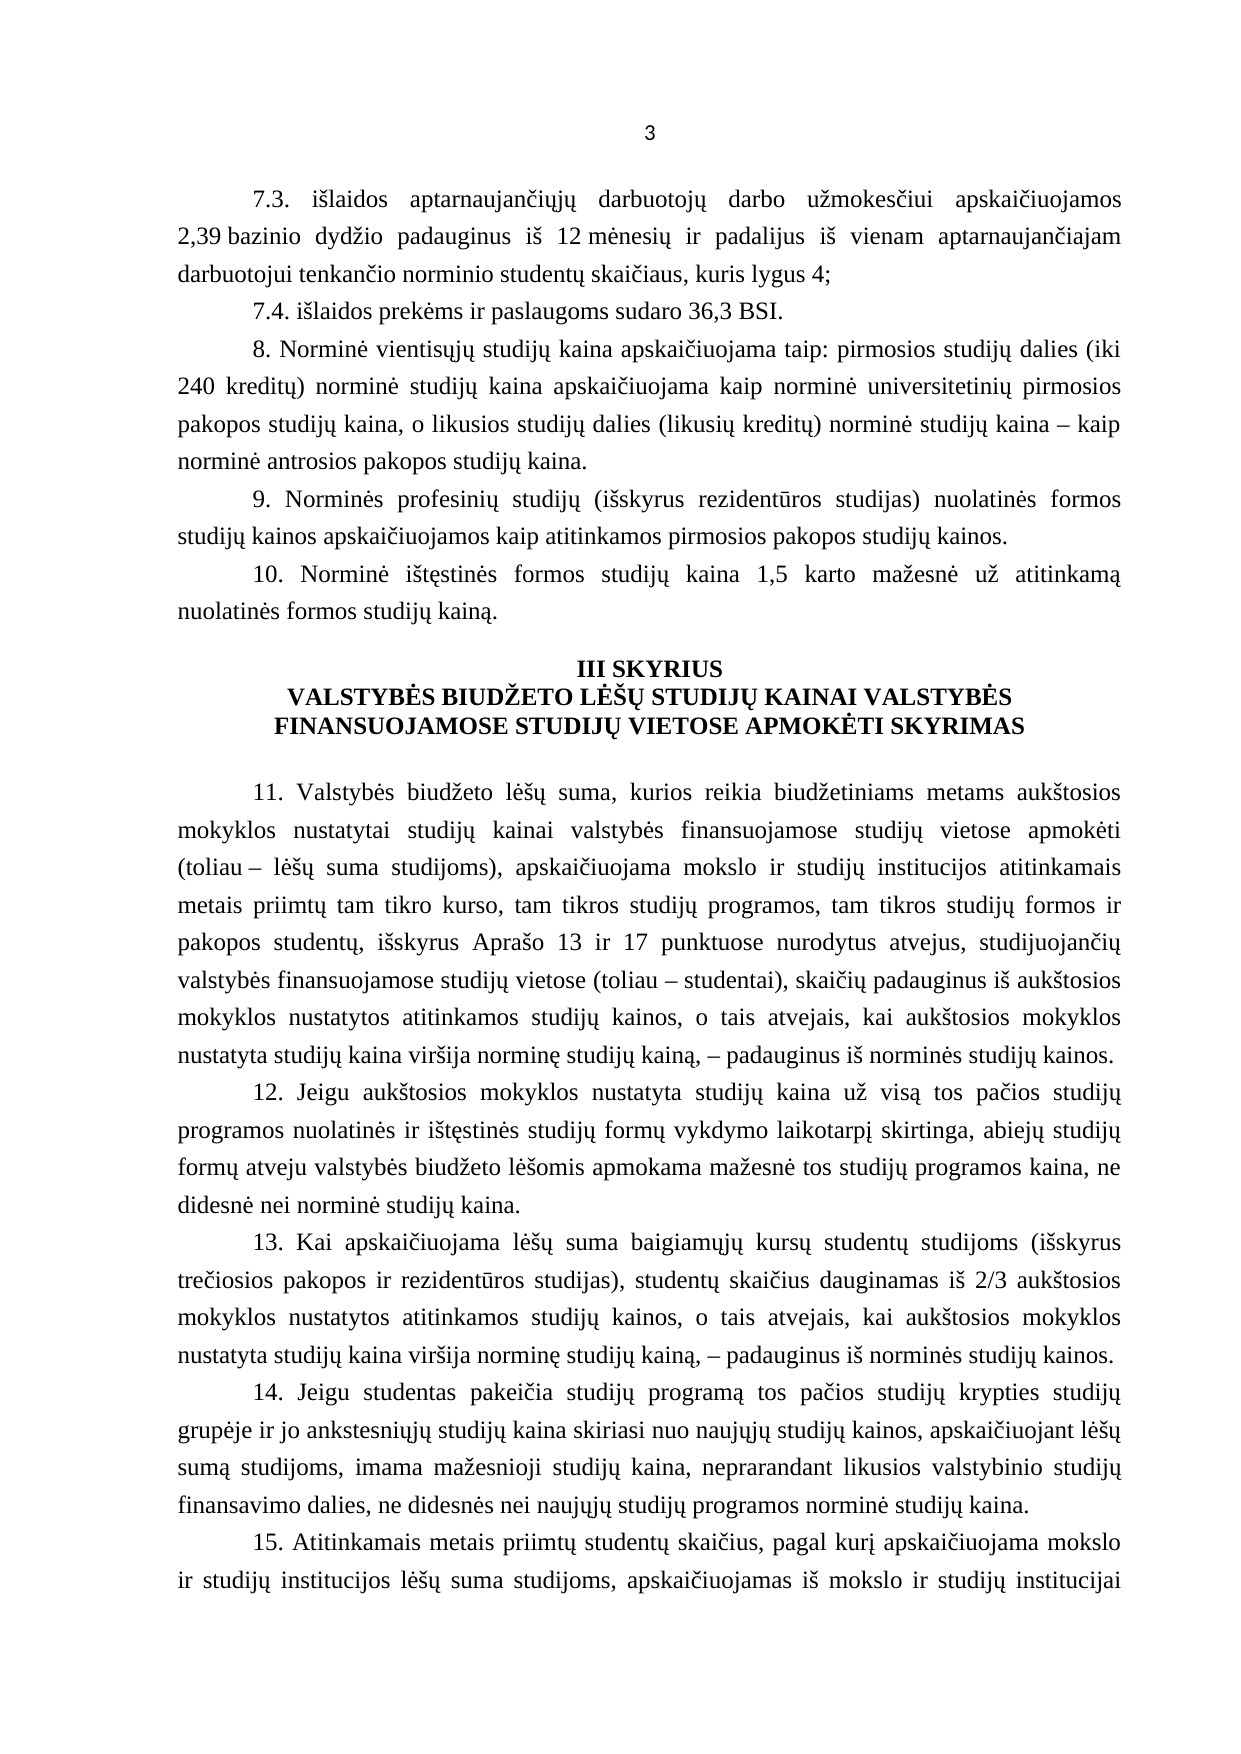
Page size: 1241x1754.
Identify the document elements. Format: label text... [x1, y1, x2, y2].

text 9. Norminės profesinių studijų (išskyrus rezidentūros studijas) nuolatinės formos studijų kainos apskaičiuojamos kaip atitinkamos pirmosios pakopos studijų kainos. [177, 475, 1122, 550]
text 14. Jeigu studentas pakeičia studijų programą tos pačios studijų krypties studijų grupėje ir jo ankstesniųjų studijų kaina skiriasi nuo naujųjų studijų kainos, apskaičiuojant lėšų sumą studijoms, imama mažesnioji studijų kaina, neprarandant likusios valstybinio studijų finansavimo dalies, ne didesnės nei naujųjų studijų programos norminė studijų kaina. [177, 1369, 1122, 1519]
text 10. Norminė ištęstinės formos studijų kaina 1,5 karto mažesnė už atitinkamą nuolatinės formos studijų kainą. [177, 550, 1122, 625]
text 8. Norminė vientisųjų studijų kaina apskaičiuojama taip: pirmosios studijų dalies (iki 240 kreditų) norminė studijų kaina apskaičiuojama kaip norminė universitetinių pirmosios pakopos studijų kaina, o likusios studijų dalies (likusių kreditų) norminė studijų kaina – kaip norminė antrosios pakopos studijų kaina. [177, 325, 1122, 475]
text VALSTYBĖS BIUDŽETO LĖŠŲ STUDIJŲ KAINAI VALSTYBĖS FINANSUOJAMOSE STUDIJŲ VIETOSE APMOKĖTI SKYRIMAS [177, 682, 1122, 740]
text 7.4. išlaidos prekėms ir paslaugoms sudaro 36,3 BSI. [177, 287, 1122, 325]
text 15. Atitinkamais metais priimtų studentų skaičius, pagal kurį apskaičiuojama mokslo ir studijų institucijos lėšų suma studijoms, apskaičiuojamas iš mokslo ir studijų institucijai [177, 1519, 1122, 1594]
text 13. Kai apskaičiuojama lėšų suma baigiamųjų kursų studentų studijoms (išskyrus trečiosios pakopos ir rezidentūros studijas), studentų skaičius dauginamas iš 2/3 aukštosios mokyklos nustatytos atitinkamos studijų kainos, o tais atvejais, kai aukštosios mokyklos nustatyta studijų kaina viršija norminę studijų kainą, – padauginus iš norminės studijų kainos. [177, 1219, 1122, 1369]
text 11. Valstybės biudžeto lėšų suma, kurios reikia biudžetiniams metams aukštosios mokyklos nustatytai studijų kainai valstybės finansuojamose studijų vietose apmokėti (toliau – lėšų suma studijoms), apskaičiuojama mokslo ir studijų institucijos atitinkamais metais priimtų tam tikro kurso, tam tikros studijų programos, tam tikros studijų formos ir pakopos studentų, išskyrus Aprašo 13 ir 17 punktuose nurodytus atvejus, studijuojančių valstybės finansuojamose studijų vietose (toliau – studentai), skaičių padauginus iš aukštosios mokyklos nustatytos atitinkamos studijų kainos, o tais atvejais, kai aukštosios mokyklos nustatyta studijų kaina viršija norminę studijų kainą, – padauginus iš norminės studijų kainos. [177, 769, 1122, 1069]
text 12. Jeigu aukštosios mokyklos nustatyta studijų kaina už visą tos pačios studijų programos nuolatinės ir ištęstinės studijų formų vykdymo laikotarpį skirtinga, abiejų studijų formų atveju valstybės biudžeto lėšomis apmokama mažesnė tos studijų programos kaina, ne didesnė nei norminė studijų kaina. [177, 1069, 1122, 1219]
text 7.3. išlaidos aptarnaujančiųjų darbuotojų darbo užmokesčiui apskaičiuojamos 2,39 bazinio dydžio padauginus iš 12 mėnesių ir padalijus iš vienam aptarnaujančiajam darbuotojui tenkančio norminio studentų skaičiaus, kuris lygus 4; [177, 175, 1122, 287]
text III SKYRIUS [177, 654, 1122, 682]
